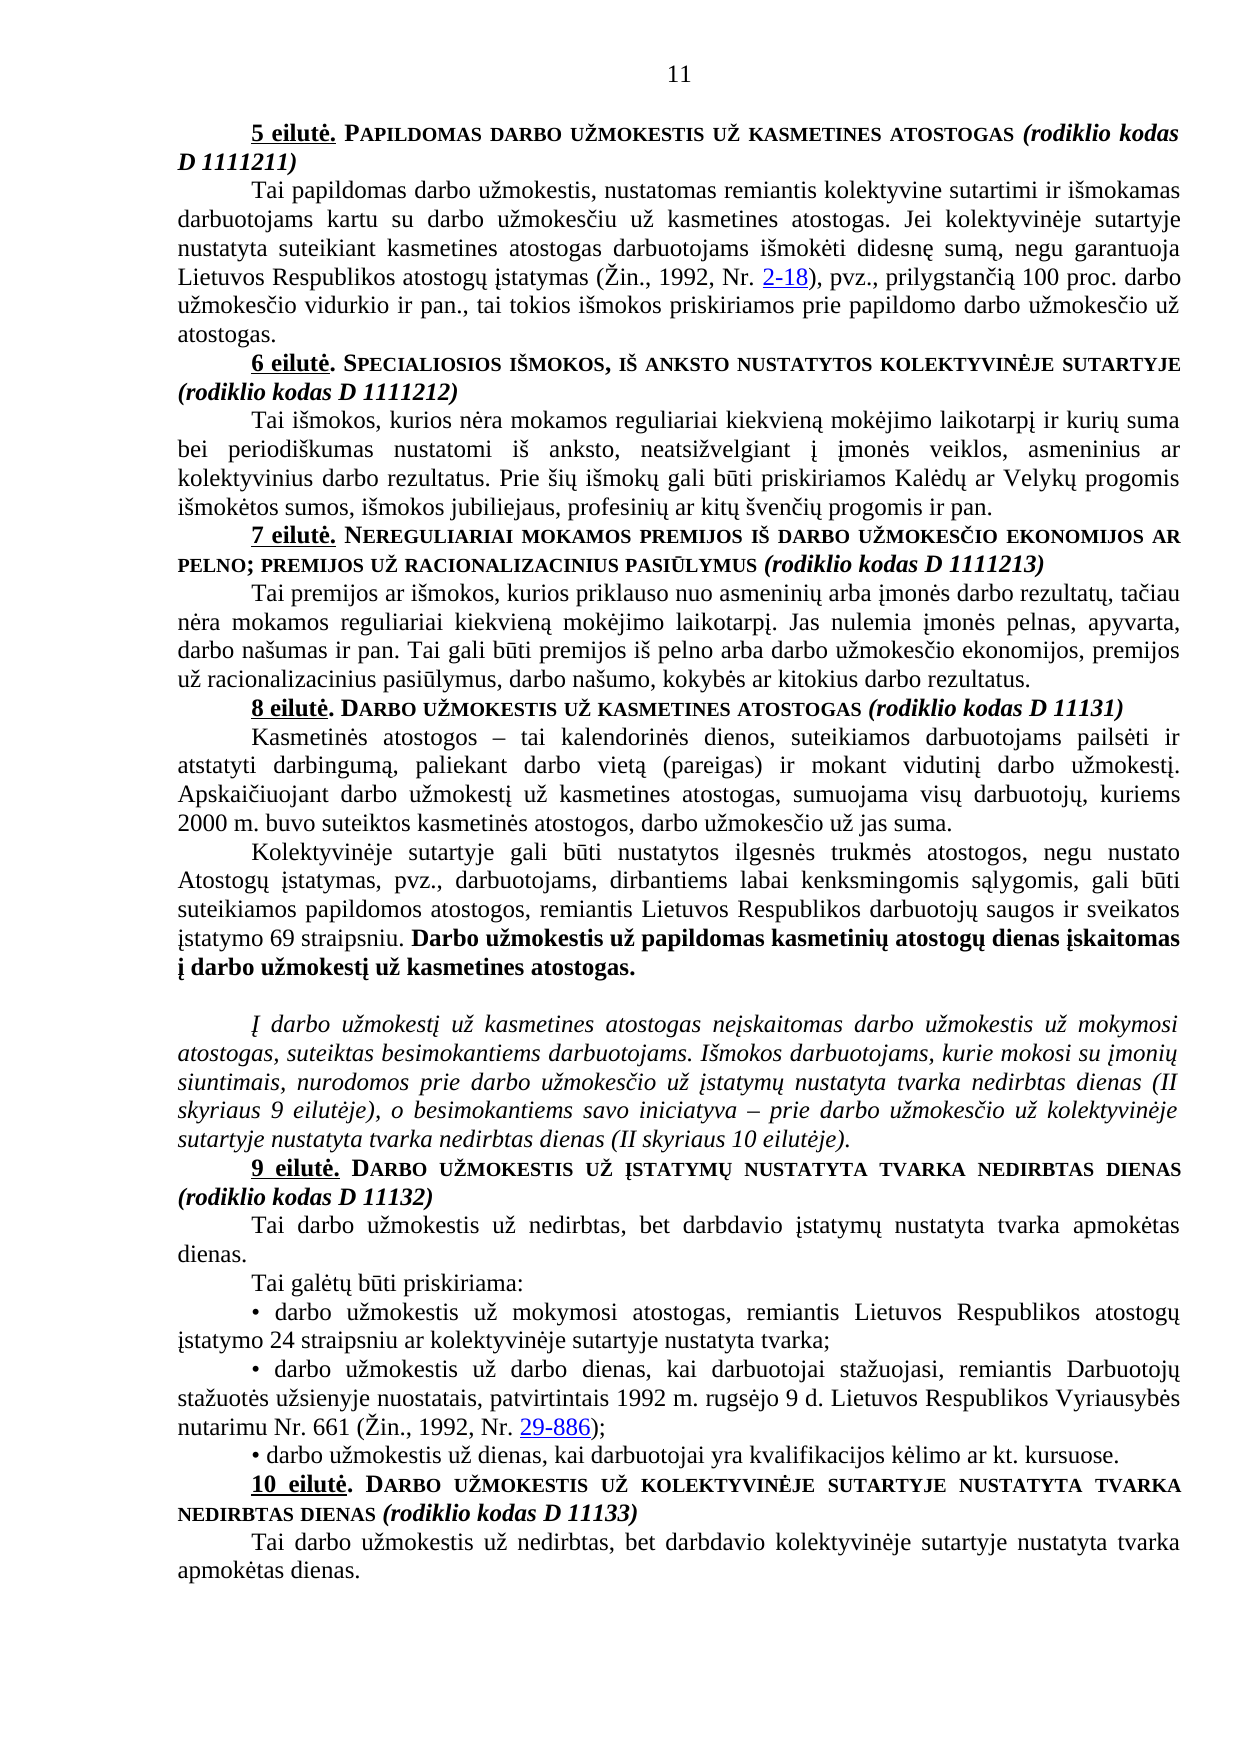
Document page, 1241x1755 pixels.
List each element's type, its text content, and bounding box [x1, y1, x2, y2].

text Tai išmokos, kurios nėra mokamos reguliariai kiekvieną mokėjimo laikotarpį ir kurių suma bei periodiškumas nustatomi iš anksto, neatsižvelgiant į įmonės veiklos, asmeninius ar kolektyvinius darbo rezultatus. Prie šių išmokų gali būti priskiriamos Kalėdų ar Velykų progomis išmokėtos sumos, išmokos jubiliejaus, profesinių ar kitų švenčių progomis ir pan. [177, 406, 1181, 521]
text 6 eilutė. Specialiosios išmokos, iš anksto nustatytos kolektyvinėje sutartyje (rodiklio kodas D 1111212) [177, 348, 1181, 406]
text Kasmetinės atostogos – tai kalendorinės dienos, suteikiamos darbuotojams pailsėti ir atstatyti darbingumą, paliekant darbo vietą (pareigas) ir mokant vidutinį darbo užmokestį. Apskaičiuojant darbo užmokestį už kasmetines atostogas, sumuojama visų darbuotojų, kuriems 2000 m. buvo suteiktos kasmetinės atostogos, darbo užmokesčio už jas suma. [177, 722, 1181, 837]
text 8 eilutė. Darbo užmokestis už kasmetines atostogas (rodiklio kodas D 11131) [177, 693, 1181, 722]
text • darbo užmokestis už mokymosi atostogas, remiantis Lietuvos Respublikos atostogų įstatymo 24 straipsniu ar kolektyvinėje sutartyje nustatyta tvarka; [177, 1297, 1181, 1354]
text Kolektyvinėje sutartyje gali būti nustatytos ilgesnės trukmės atostogos, negu nustato Atostogų įstatymas, pvz., darbuotojams, dirbantiems labai kenksmingomis sąlygomis, gali būti suteikiamos papildomos atostogos, remiantis Lietuvos Respublikos darbuotojų saugos ir sveikatos įstatymo 69 straipsniu. Darbo užmokestis už papildomas kasmetinių atostogų dienas įskaitomas į darbo užmokestį už kasmetines atostogas. [177, 837, 1181, 981]
text 9 eilutė. Darbo užmokestis už įstatymų nustatyta tvarka nedirbtas dienas (rodiklio kodas D 11132) [177, 1153, 1181, 1211]
text • darbo užmokestis už darbo dienas, kai darbuotojai stažuojasi, remiantis Darbuotojų stažuotės užsienyje nuostatais, patvirtintais 1992 m. rugsėjo 9 d. Lietuvos Respublikos Vyriausybės nutarimu Nr. 661 (Žin., 1992, Nr. 29-886); [177, 1354, 1181, 1441]
text 10 eilutė. Darbo užmokestis už kolektyvinėje sutartyje nustatyta tvarka nedirbtas dienas (rodiklio kodas D 11133) [177, 1469, 1181, 1527]
text Tai premijos ar išmokos, kurios priklauso nuo asmeninių arba įmonės darbo rezultatų, tačiau nėra mokamos reguliariai kiekvieną mokėjimo laikotarpį. Jas nulemia įmonės pelnas, apyvarta, darbo našumas ir pan. Tai gali būti premijos iš pelno arba darbo užmokesčio ekonomijos, premijos už racionalizacinius pasiūlymus, darbo našumo, kokybės ar kitokius darbo rezultatus. [177, 578, 1181, 693]
text Tai papildomas darbo užmokestis, nustatomas remiantis kolektyvine sutartimi ir išmokamas darbuotojams kartu su darbo užmokesčiu už kasmetines atostogas. Jei kolektyvinėje sutartyje nustatyta suteikiant kasmetines atostogas darbuotojams išmokėti didesnę sumą, negu garantuoja Lietuvos Respublikos atostogų įstatymas (Žin., 1992, Nr. 2-18), pvz., prilygstančią 100 proc. darbo užmokesčio vidurkio ir pan., tai tokios išmokos priskiriamos prie papildomo darbo užmokesčio už atostogas. [177, 176, 1181, 348]
text Tai darbo užmokestis už nedirbtas, bet darbdavio kolektyvinėje sutartyje nustatyta tvarka apmokėtas dienas. [177, 1527, 1181, 1584]
text • darbo užmokestis už dienas, kai darbuotojai yra kvalifikacijos kėlimo ar kt. kursuose. [177, 1441, 1181, 1469]
text Tai darbo užmokestis už nedirbtas, bet darbdavio įstatymų nustatyta tvarka apmokėtas dienas. [177, 1211, 1181, 1268]
text 5 eilutė. Papildomas darbo užmokestis už kasmetines atostogas (rodiklio kodas D 1111211) [177, 118, 1181, 176]
text 7 eilutė. Nereguliariai mokamos premijos iš darbo užmokesčio ekonomijos ar pelno; premijos už racionalizacinius pasiūlymus (rodiklio kodas D 1111213) [177, 521, 1181, 578]
text Tai galėtų būti priskiriama: [177, 1268, 1181, 1297]
text Į darbo užmokestį už kasmetines atostogas neįskaitomas darbo užmokestis už mokymosi atostogas, suteiktas besimokantiems darbuotojams. Išmokos darbuotojams, kurie mokosi su įmonių siuntimais, nurodomos prie darbo užmokesčio už įstatymų nustatyta tvarka nedirbtas dienas (II skyriaus 9 eilutėje), o besimokantiems savo iniciatyva – prie darbo užmokesčio už kolektyvinėje sutartyje nustatyta tvarka nedirbtas dienas (II skyriaus 10 eilutėje). [177, 1009, 1181, 1153]
